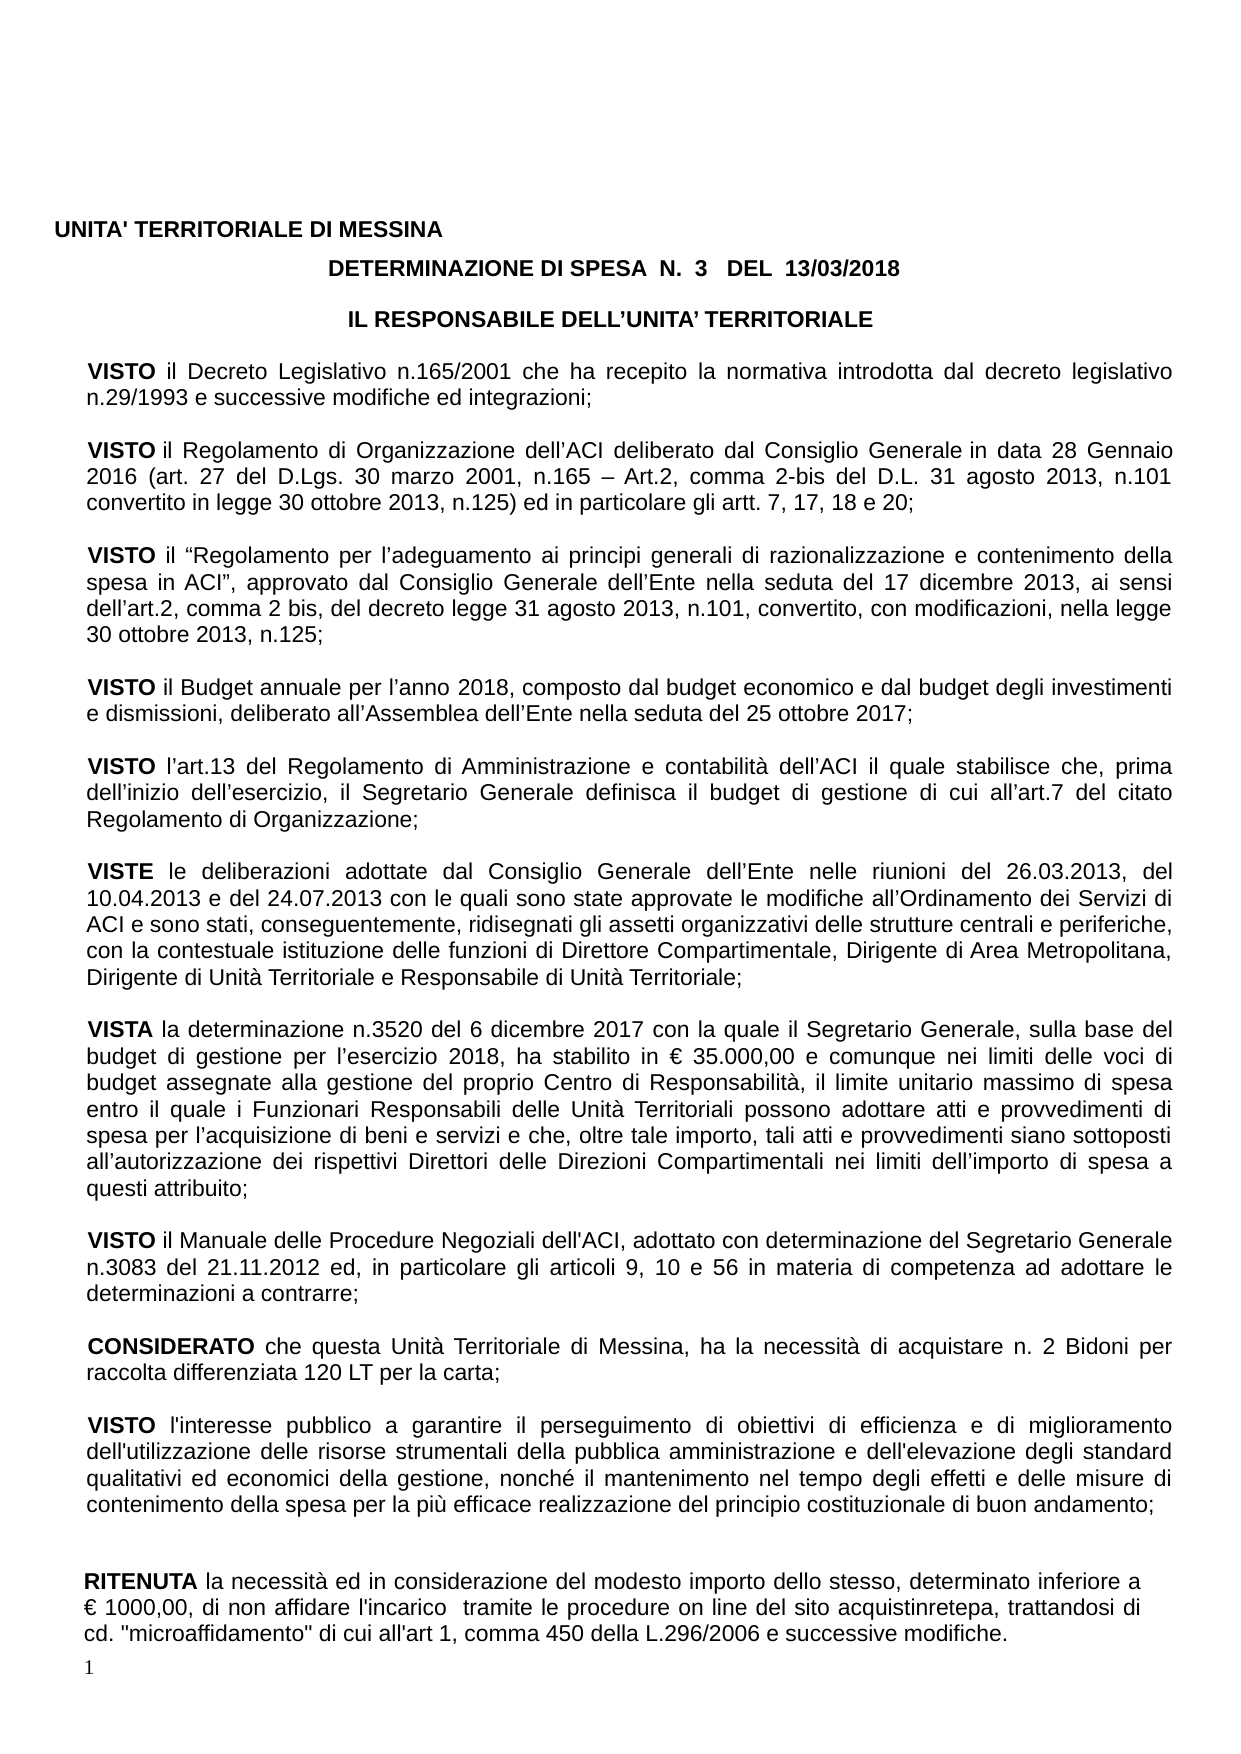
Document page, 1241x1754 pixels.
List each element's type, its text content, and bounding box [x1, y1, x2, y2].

text VISTA la determinazione n.3520 del 6 dicembre 2017 con la quale il Segretario Generale, sulla base del budget di gestione per l’esercizio 2018, ha stabilito in € 35.000,00 e comunque nei limiti delle voci di budget assegnate alla gestione del proprio Centro di Responsabilità, il limite unitario massimo di spesa entro il quale i Funzionari Responsabili delle Unità Territoriali possono adottare atti e provvedimenti di spesa per l’acquisizione di beni e servizi e che, oltre tale importo, tali atti e provvedimenti siano sottoposti all’autorizzazione dei rispettivi Direttori delle Direzioni Compartimentali nei limiti dell’importo di spesa a questi attribuito; [86, 1016, 1173, 1201]
text UNITA' TERRITORIALE DI MESSINA [54, 216, 1173, 242]
text VISTO l’art.13 del Regolamento di Amministrazione e contabilità dell’ACI il quale stabilisce che, prima dell’inizio dell’esercizio, il Segretario Generale definisca il budget di gestione di cui all’art.7 del citato Regolamento di Organizzazione; [86, 753, 1173, 832]
text VISTO il Regolamento di Organizzazione dell’ACI deliberato dal Consiglio Generale in data 28 Gennaio 2016 (art. 27 del D.Lgs. 30 marzo 2001, n.165 – Art.2, comma 2-bis del D.L. 31 agosto 2013, n.101 convertito in legge 30 ottobre 2013, n.125) ed in particolare gli artt. 7, 17, 18 e 20; [86, 437, 1173, 516]
text VISTO il Manuale delle Procedure Negoziali dell'ACI, adottato con determinazione del Segretario Generale n.3083 del 21.11.2012 ed, in particolare gli articoli 9, 10 e 56 in materia di competenza ad adottare le determinazioni a contrarre; [86, 1227, 1173, 1306]
text CONSIDERATO che questa Unità Territoriale di Messina, ha la necessità di acquistare n. 2 Bidoni per raccolta differenziata 120 LT per la carta; [86, 1333, 1173, 1385]
text VISTE le deliberazioni adottate dal Consiglio Generale dell’Ente nelle riunioni del 26.03.2013, del 10.04.2013 e del 24.07.2013 con le quali sono state approvate le modifiche all’Ordinamento dei Servizi di ACI e sono stati, conseguentemente, ridisegnati gli assetti organizzativi delle strutture centrali e periferiche, con la contestuale istituzione delle funzioni di Direttore Compartimentale, Dirigente di Area Metropolitana, Dirigente di Unità Territoriale e Responsabile di Unità Territoriale; [86, 858, 1173, 990]
text VISTO il Budget annuale per l’anno 2018, composto dal budget economico e dal budget degli investimenti e dismissioni, deliberato all’Assemblea dell’Ente nella seduta del 25 ottobre 2017; [86, 674, 1173, 727]
text RITENUTA la necessità ed in considerazione del modesto importo dello stesso, determinato inferiore a € 1000,00, di non affidare l'incarico tramite le procedure on line del sito acquistinretepa, trattandosi di cd. "microaffidamento" di cui all'art 1, comma 450 della L.296/2006 e successive modifiche. [84, 1568, 1142, 1647]
text DETERMINAZIONE DI SPESA N. 3 DEL 13/03/2018 [54, 255, 1173, 281]
text VISTO il “Regolamento per l’adeguamento ai principi generali di razionalizzazione e contenimento della spesa in ACI”, approvato dal Consiglio Generale dell’Ente nella seduta del 17 dicembre 2013, ai sensi dell’art.2, comma 2 bis, del decreto legge 31 agosto 2013, n.101, convertito, con modificazioni, nella legge 30 ottobre 2013, n.125; [86, 542, 1173, 647]
text IL RESPONSABILE DELL’UNITA’ TERRITORIALE [54, 306, 1173, 333]
text VISTO il Decreto Legislativo n.165/2001 che ha recepito la normativa introdotta dal decreto legislativo n.29/1993 e successive modifiche ed integrazioni; [86, 358, 1173, 410]
text VISTO l'interesse pubblico a garantire il perseguimento di obiettivi di efficienza e di miglioramento dell'utilizzazione delle risorse strumentali della pubblica amministrazione e dell'elevazione degli standard qualitativi ed economici della gestione, nonché il mantenimento nel tempo degli effetti e delle misure di contenimento della spesa per la più efficace realizzazione del principio costituzionale di buon andamento; [86, 1412, 1173, 1517]
